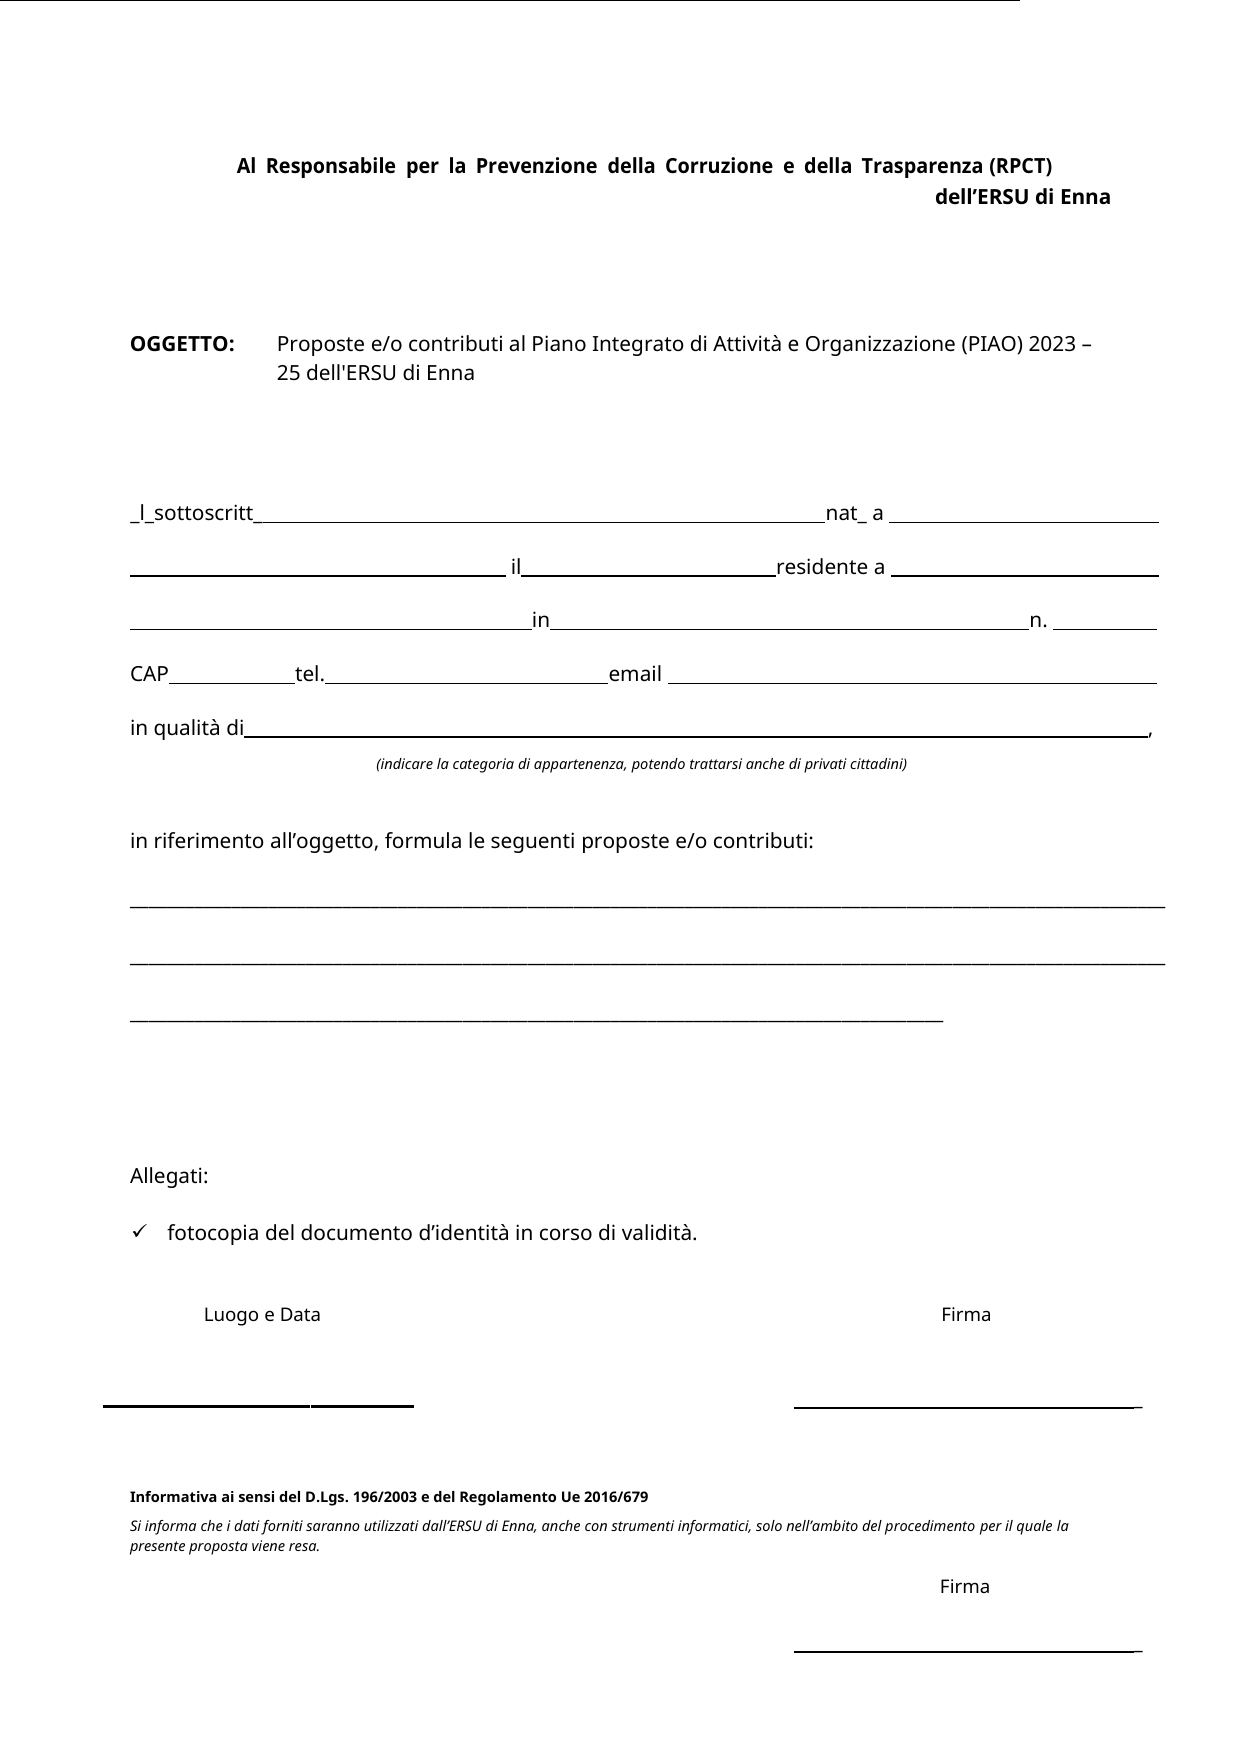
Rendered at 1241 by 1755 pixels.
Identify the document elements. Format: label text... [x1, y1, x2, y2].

text _ [793, 1627, 1170, 1655]
text _ [793, 1383, 1170, 1411]
text il residente a [130, 552, 1170, 580]
text in qualità di , [130, 713, 1170, 741]
text Allegati: [130, 1161, 1170, 1190]
text in riferimento all’oggetto, formula le seguenti proposte e/o contributi: [130, 826, 1170, 855]
text (indicare la categoria di appartenenza, potendo trattarsi anche di privati cittadini) [178, 754, 1107, 774]
text Al Responsabile per la Prevenzione della Corruzione e della Trasparenza (RPCT) [119, 152, 1170, 180]
text _l_sottoscritt_ nat_ a [119, 498, 1170, 527]
text ________________________________________________________________________________________________________________________________________________________________________________________________________________________________________________________________________________________________________________________ [130, 883, 1170, 1025]
text OGGETTO: Proposte e/o contributi al Piano Integrato di Attività e Organizzazione (PIAO) 2023 – 25 dell'ERSU di Enna [129, 329, 1109, 386]
text CAP tel. email [130, 659, 1170, 688]
text Luogo e Data Firma [203, 1301, 1170, 1327]
list fotocopia del documento d’identità in corso di validità. [131, 1218, 1170, 1247]
text in n. [130, 606, 1170, 634]
text Informativa ai sensi del D.Lgs. 196/2003 e del Regolamento Ue 2016/679 [130, 1487, 1170, 1507]
text dell’ERSU di Enna [119, 184, 1111, 209]
text Firma [119, 1573, 990, 1599]
text Si informa che i dati forniti saranno utilizzati dall’ERSU di Enna, anche con strumenti informatici, solo nell’ambito del procedimento per il quale la presente proposta viene resa. [130, 1515, 1093, 1555]
